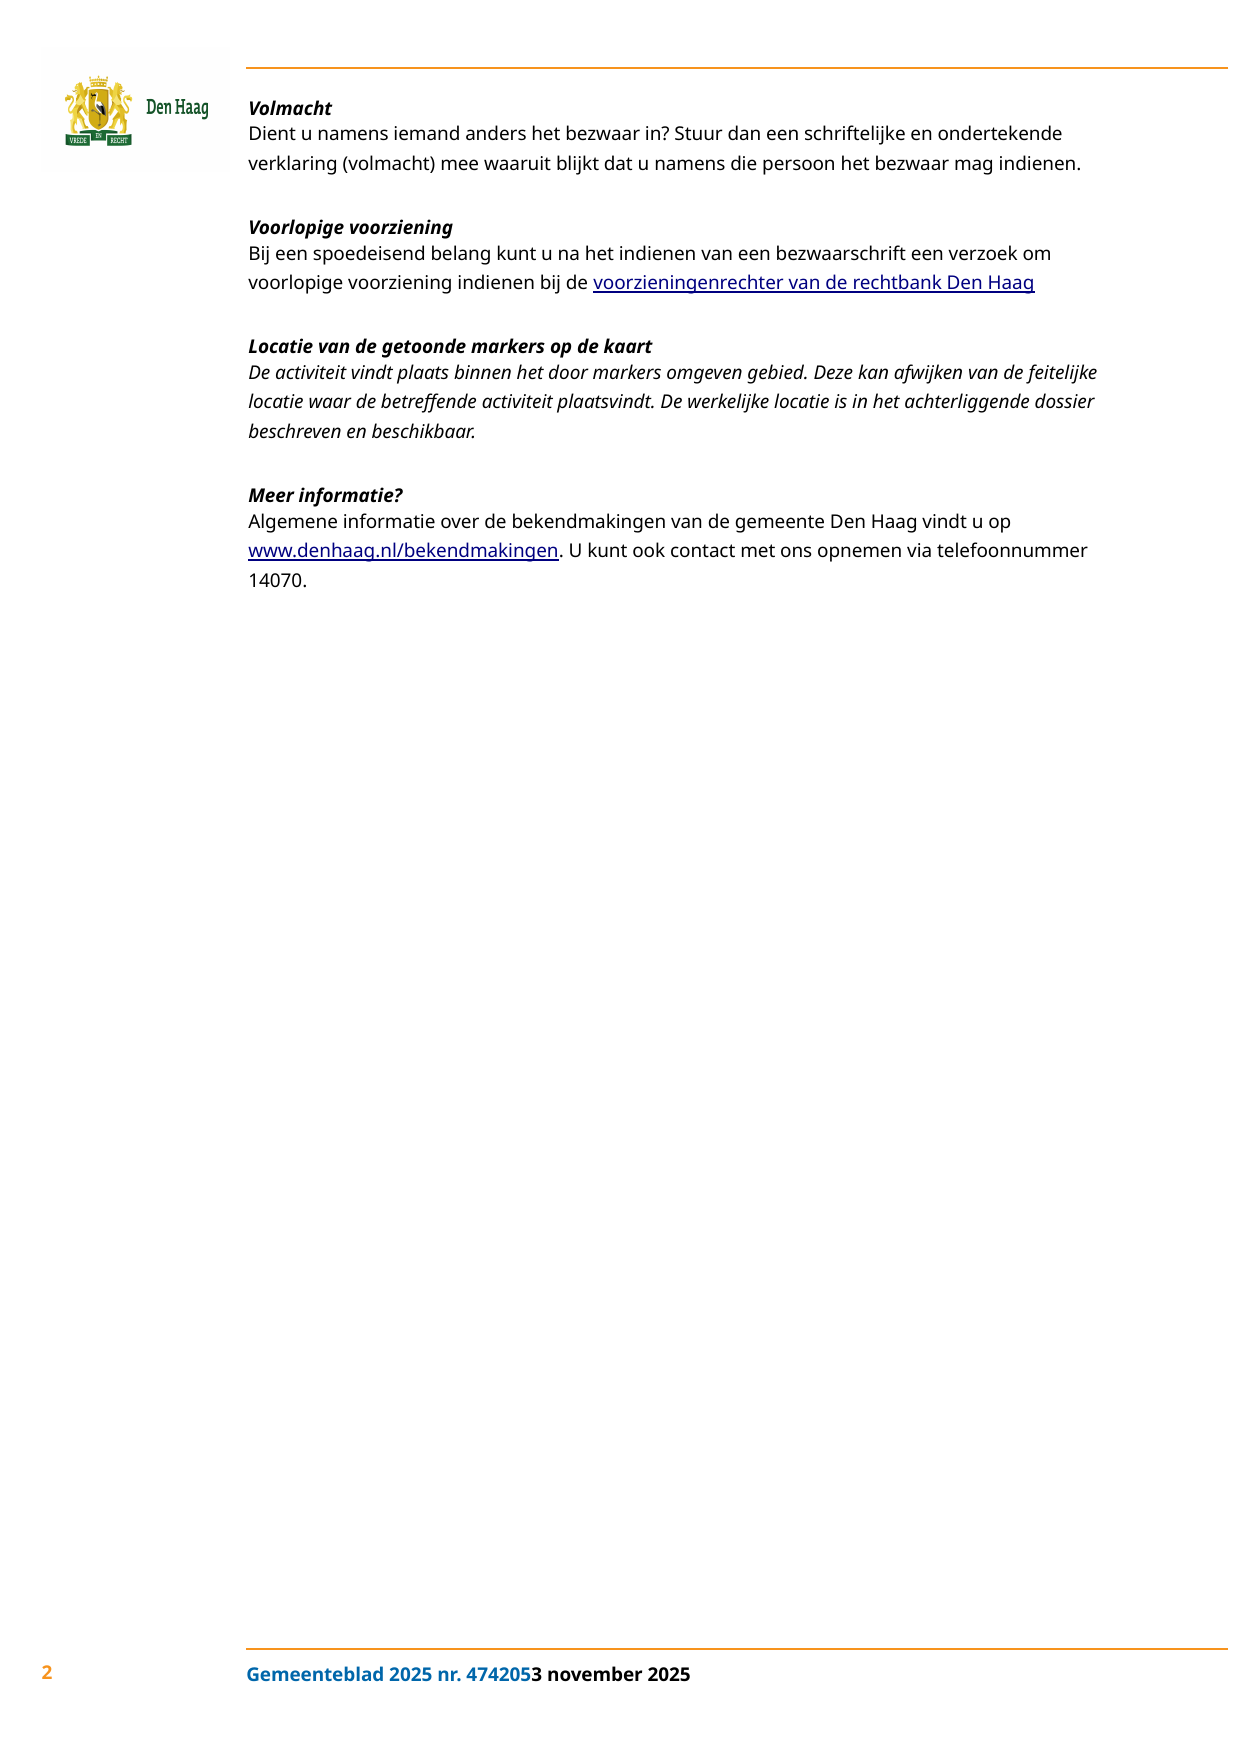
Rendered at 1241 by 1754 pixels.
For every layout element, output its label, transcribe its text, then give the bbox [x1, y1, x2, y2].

text Dient u namens iemand anders het bezwaar in? Stuur dan een schriftelijke en ondertekende verklaring (volmacht) mee waaruit blijkt dat u namens die persoon het bezwaar mag indienen. [248, 121, 1152, 176]
text Locatie van de getoonde markers op de kaart [248, 333, 1152, 359]
text Bij een spoedeisend belang kunt u na het indienen van een bezwaarschrift een verzoek om voorlopige voorziening indienen bij de voorzieningenrechter van de rechtbank Den Haag [248, 240, 1152, 295]
text De activiteit vindt plaats binnen het door markers omgeven gebied. Deze kan afwijken van de feitelijke locatie waar de betreffende activiteit plaatsvindt. De werkelijke locatie is in het achterliggende dossier beschreven en beschikbaar. [248, 359, 1152, 444]
picture [41, 47, 231, 172]
text Volmacht [248, 95, 1152, 121]
text Meer informatie? [248, 482, 1152, 508]
text Algemene informatie over de bekendmakingen van de gemeente Den Haag vindt u op www.denhaag.nl/bekendmakingen. U kunt ook contact met ons opnemen via telefoonnummer 14070. [248, 508, 1152, 593]
text Voorlopige voorziening [248, 214, 1152, 240]
